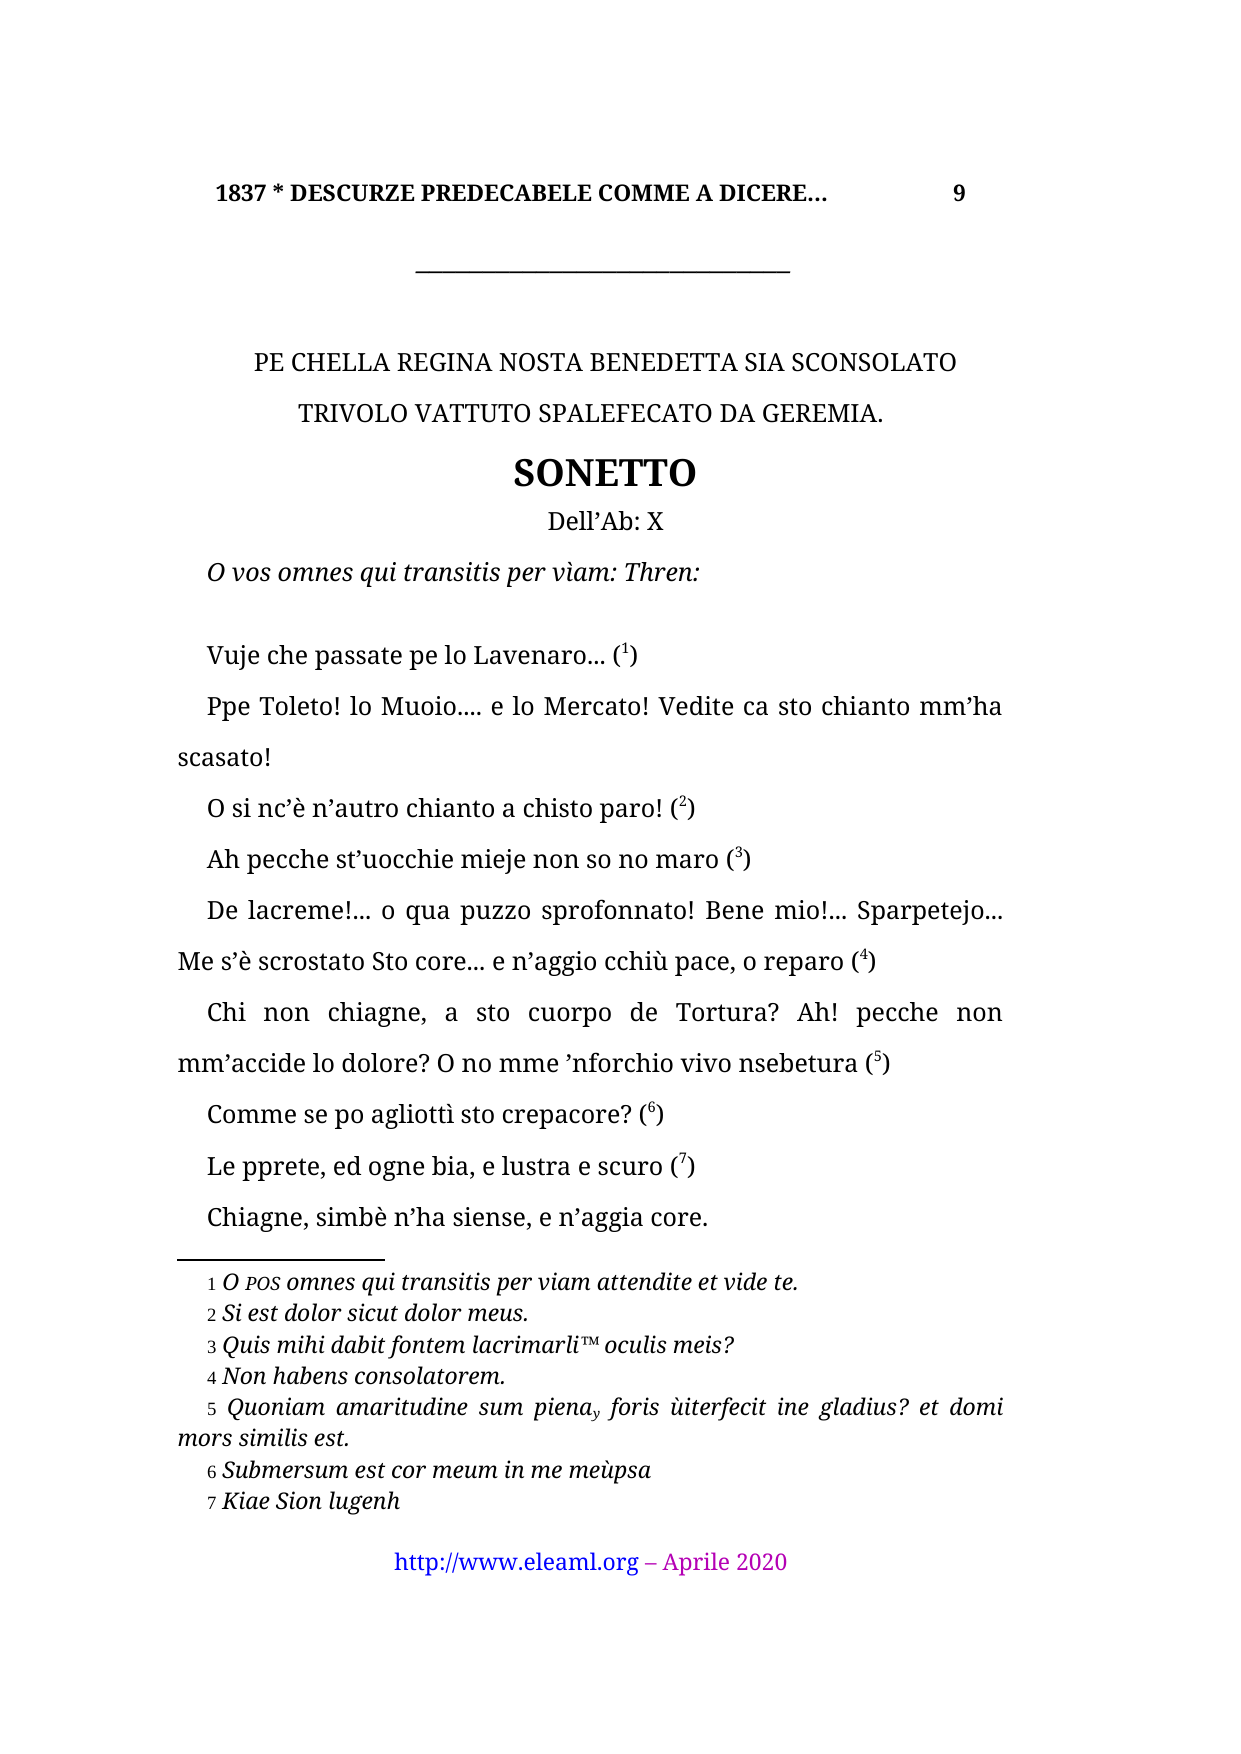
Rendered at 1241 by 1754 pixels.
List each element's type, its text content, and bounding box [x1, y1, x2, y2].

text Si est dolor sicut dolor meus. [177, 1297, 1004, 1328]
text Le pprete, ed ogne bia, e lustra e scuro () [177, 1148, 1004, 1182]
text Ah pecche st’uocchie mieje non so no maro () [177, 842, 1004, 876]
text Quoniam amaritudine sum pienay foris ùiterfecit ine gladius? et domi mors similis est. [177, 1391, 1004, 1453]
text Non habens consolatorem. [177, 1360, 1004, 1391]
text Submersum est cor meum in me meùpsa [177, 1453, 1004, 1485]
text SONETTO [200, 446, 1004, 497]
text Ppe Toleto! lo Muoio.... e lo Mercato! Vedite ca sto chianto mm’ha scasato! [177, 689, 1004, 774]
text Chiagne, simbè n’ha siense, e n’aggia core. [177, 1199, 1004, 1233]
text Dell’Ab: X [177, 503, 1004, 537]
text Vuje che passate pe lo Lavenaro... () [177, 638, 1004, 672]
text O vos omnes qui transitis per vìam: Thren: [177, 554, 1004, 588]
text O si nc’è n’autro chianto a chisto paro! () [177, 791, 1004, 825]
text Comme se po agliottì sto crepacore? () [177, 1097, 1004, 1131]
text PE CHELLA REGINA NOSTA BENEDETTA SIA SCONSOLATO TRIVOLO VATTUTO SPALEFECATO DA GEREMIA. [177, 344, 1004, 429]
text ____________________________ [177, 238, 1004, 278]
text Quis mihi dabit fontem lacrimarli™ oculis meis? [177, 1328, 1004, 1360]
text Kiae Sion lugenh [177, 1485, 1004, 1516]
text O pos omnes qui transitis per viam attendite et vide te. [177, 1266, 1004, 1297]
text De lacreme!... o qua puzzo sprofonnato! Bene mio!... Sparpetejo... Me s’è scrostato Sto core... e n’aggio cchiù pace, o reparo () [177, 893, 1004, 978]
text Chi non chiagne, a sto cuorpo de Tortura? Ah! pecche non mm’accide lo dolore? O no mme ’nforchio vivo nsebetura () [177, 995, 1004, 1080]
